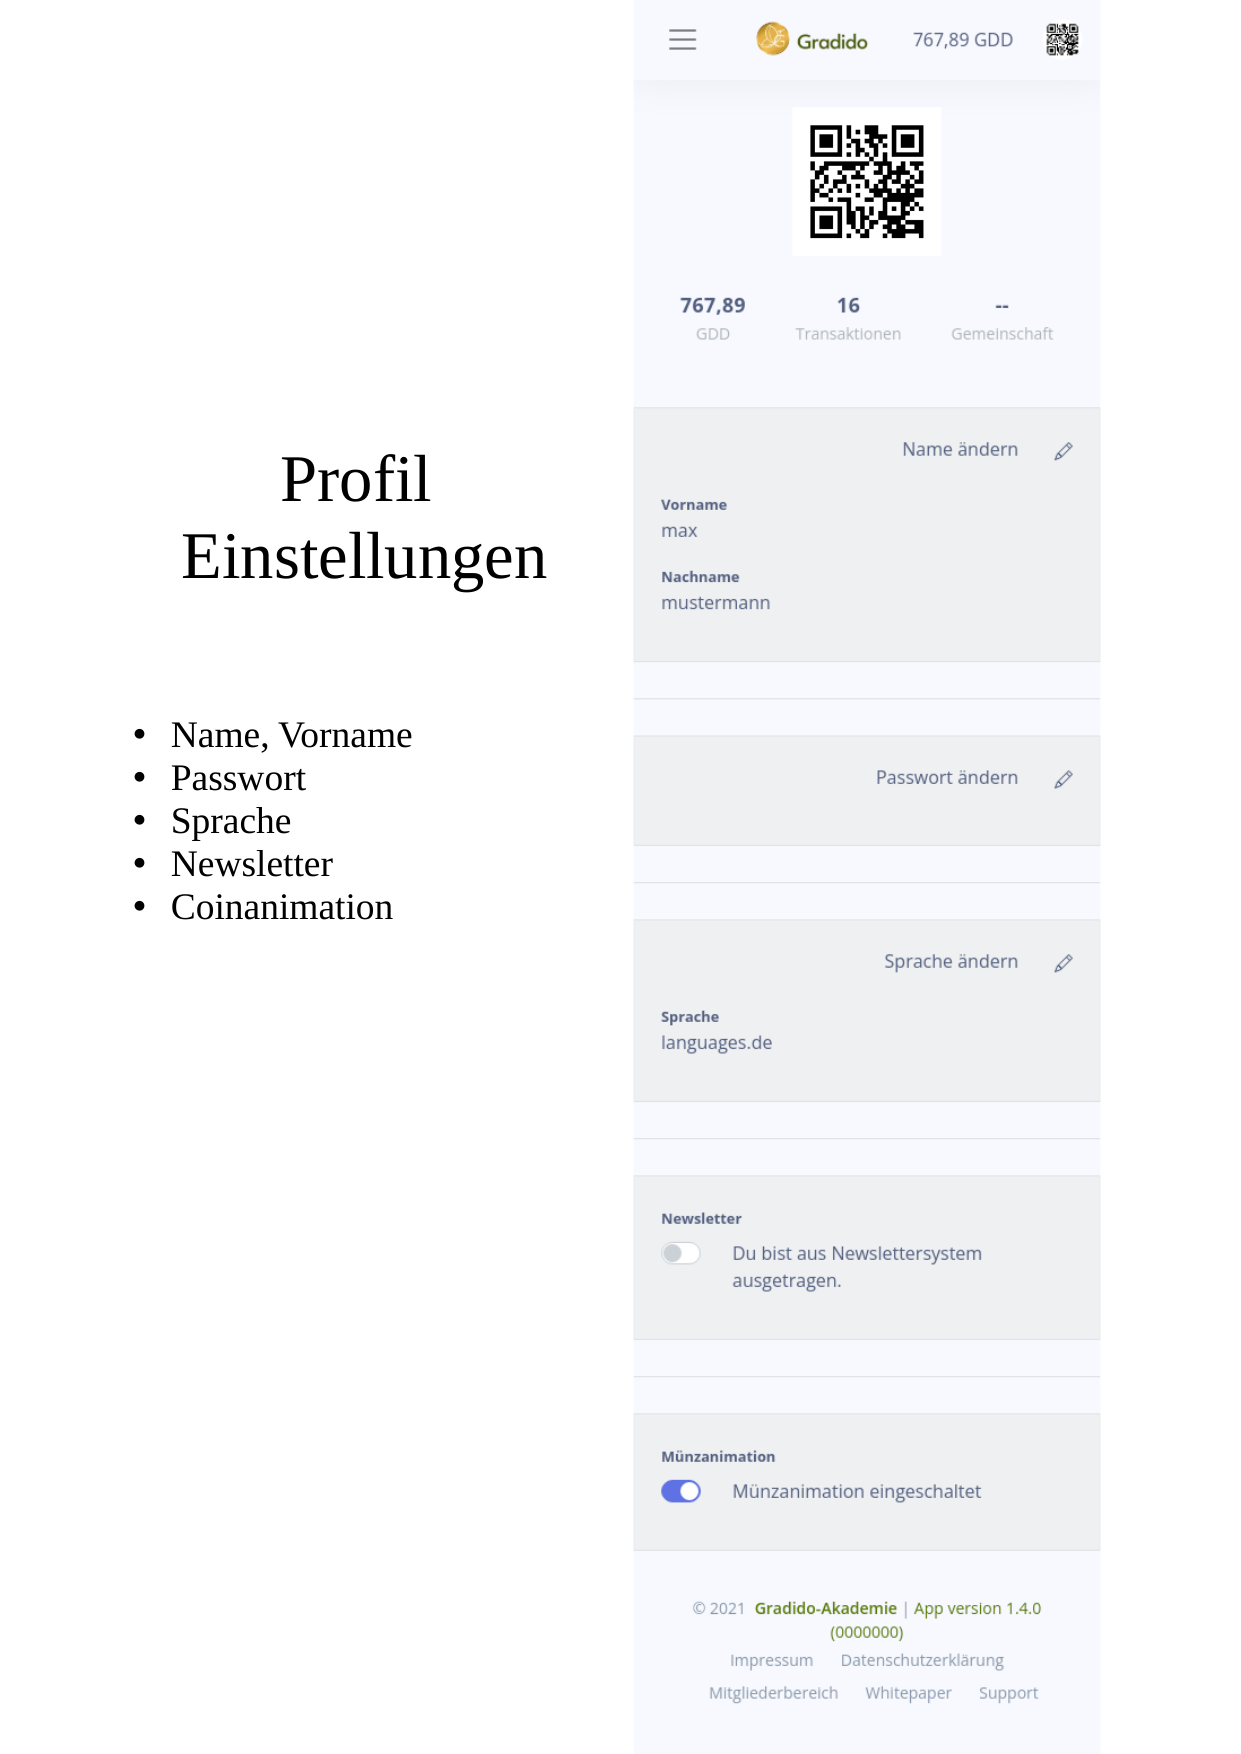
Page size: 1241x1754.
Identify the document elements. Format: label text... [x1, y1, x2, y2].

list Newsletter [133, 842, 633, 885]
list [1101, 842, 1121, 885]
text [1101, 439, 1121, 516]
text Profil [96, 439, 633, 516]
list [1101, 885, 1121, 928]
list [1101, 712, 1121, 755]
list [1101, 798, 1121, 842]
list Passwort [133, 755, 633, 798]
list Name, Vorname [133, 712, 633, 755]
list Sprache [133, 798, 633, 842]
list Coinanimation [133, 885, 633, 928]
picture [633, 0, 1101, 1754]
list [1101, 755, 1121, 798]
text [1101, 516, 1121, 592]
text Einstellungen [96, 516, 633, 592]
